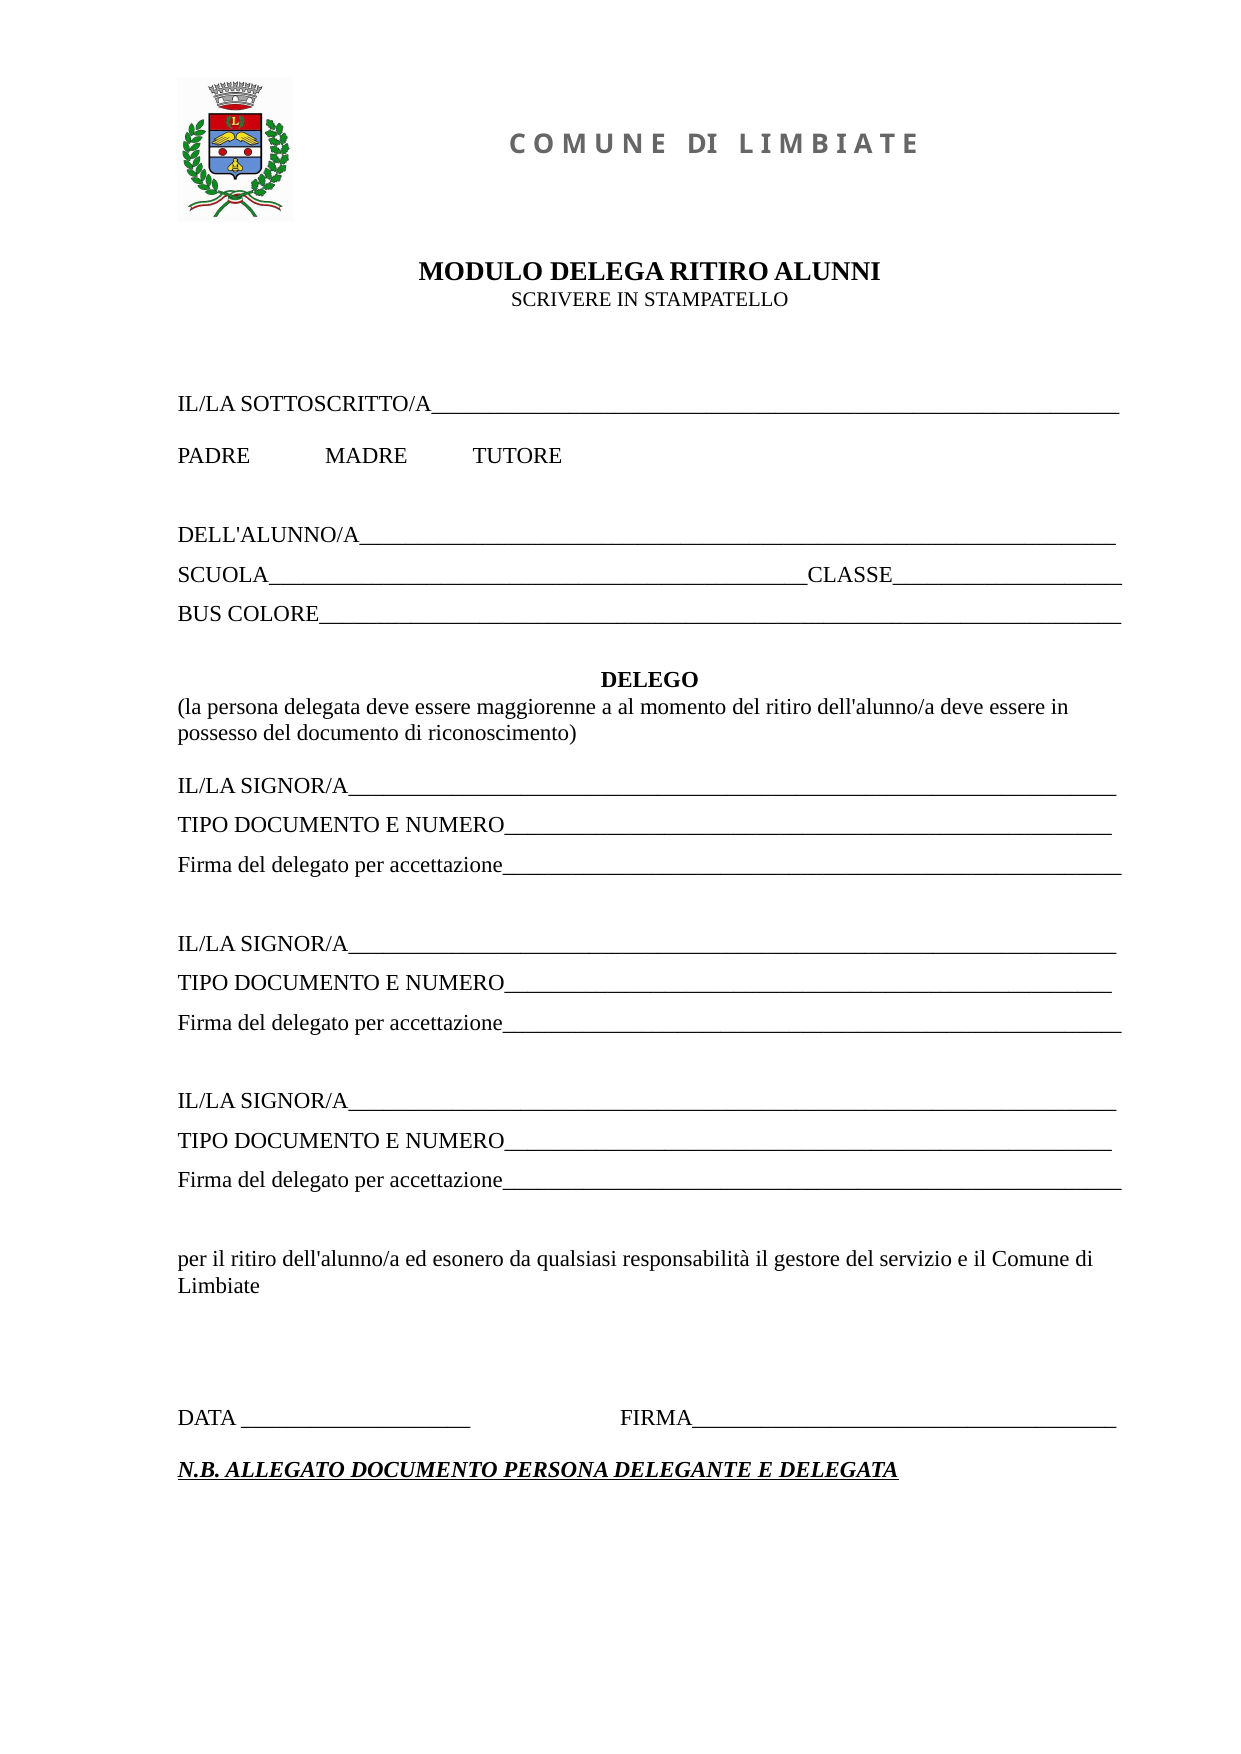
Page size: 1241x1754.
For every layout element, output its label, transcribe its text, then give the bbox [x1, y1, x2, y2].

text IL/LA SIGNOR/A___________________________________________________________________ [177, 930, 1122, 956]
text DELL'ALUNNO/A__________________________________________________________________ [177, 522, 1122, 548]
text (la persona delegata deve essere maggiorenne a al momento del ritiro dell'alunno/a deve essere in possesso del documento di riconoscimento) [177, 693, 1122, 745]
text IL/LA SIGNOR/A___________________________________________________________________ [177, 1088, 1122, 1114]
text N.B. ALLEGATO DOCUMENTO PERSONA DELEGANTE E DELEGATA [177, 1456, 1122, 1483]
text TIPO DOCUMENTO E NUMERO_____________________________________________________ [177, 811, 1122, 838]
text DATA ____________________ FIRMA_____________________________________ [177, 1404, 1122, 1430]
text Firma del delegato per accettazione______________________________________________________ [177, 1009, 1122, 1035]
text PADRE  MADRE  TUTORE  [177, 442, 1122, 469]
text IL/LA SIGNOR/A___________________________________________________________________ [177, 772, 1122, 798]
picture [176, 77, 294, 222]
text IL/LA SOTTOSCRITTO/A____________________________________________________________ [177, 390, 1122, 416]
text SCRIVERE IN STAMPATELLO [177, 287, 1122, 311]
text Firma del delegato per accettazione______________________________________________________ [177, 1167, 1122, 1193]
text TIPO DOCUMENTO E NUMERO_____________________________________________________ [177, 1127, 1122, 1153]
text DELEGO [177, 666, 1122, 693]
text TIPO DOCUMENTO E NUMERO_____________________________________________________ [177, 969, 1122, 996]
text MODULO DELEGA RITIRO ALUNNI [177, 256, 1122, 287]
text BUS COLORE______________________________________________________________________ [177, 601, 1122, 627]
text Firma del delegato per accettazione______________________________________________________ [177, 851, 1122, 877]
text per il ritiro dell'alunno/a ed esonero da qualsiasi responsabilità il gestore del servizio e il Comune di Limbiate [177, 1246, 1122, 1298]
text SCUOLA_______________________________________________CLASSE____________________ [177, 561, 1122, 587]
